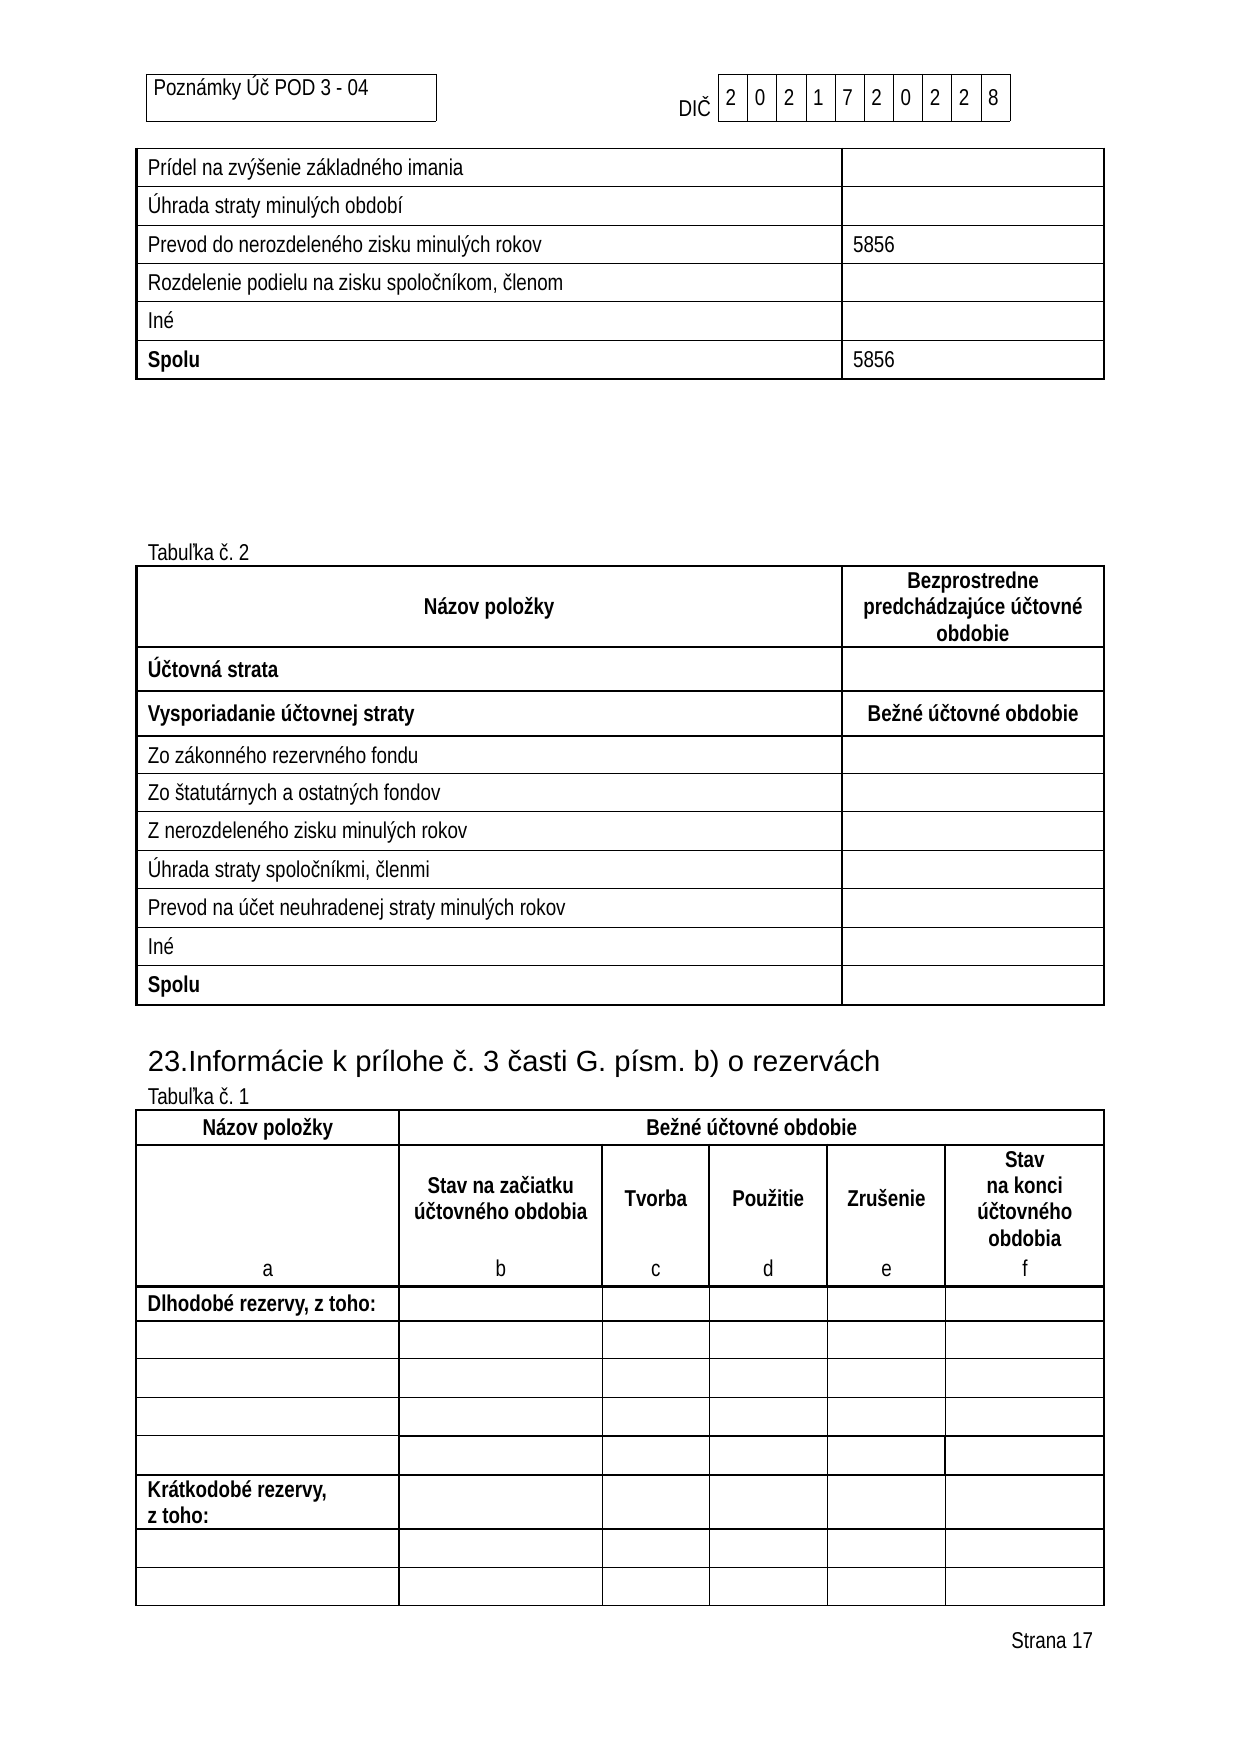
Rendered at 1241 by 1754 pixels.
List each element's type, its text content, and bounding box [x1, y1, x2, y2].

table_cell Krátkodobé rezervy, z toho: [137, 1476, 398, 1528]
table_cell [400, 1568, 602, 1605]
table_cell [710, 1359, 827, 1397]
table_cell [946, 1530, 1103, 1567]
table_header Bežné účtovné obdobie [400, 1111, 1103, 1143]
table_cell [137, 1322, 398, 1358]
table_cell [843, 187, 1103, 224]
text Tabuľka č. 2 [148, 538, 1093, 565]
table_cell [843, 774, 1103, 811]
table_cell Spolu [138, 341, 841, 378]
table_cell [603, 1530, 709, 1567]
table_cell [843, 149, 1103, 186]
table_cell [400, 1288, 602, 1320]
table_cell [137, 1530, 398, 1567]
table_cell [137, 1568, 398, 1605]
table_cell Prevod do nerozdeleného zisku minulých rokov [138, 226, 841, 263]
table_cell [946, 1398, 1103, 1435]
table_cell [603, 1476, 709, 1528]
table_cell [137, 1436, 398, 1473]
table_cell [828, 1437, 944, 1473]
table_cell Prídel na zvýšenie základného imania [138, 149, 841, 186]
table_cell [946, 1359, 1103, 1397]
table_cell [400, 1398, 602, 1435]
table_cell Úhrada straty spoločníkmi, členmi [138, 851, 841, 888]
table_cell [843, 966, 1103, 1003]
table_cell [946, 1322, 1103, 1358]
table_cell d [710, 1251, 826, 1285]
table_cell [828, 1476, 945, 1528]
table_cell [828, 1398, 945, 1435]
table_cell [946, 1568, 1103, 1605]
table_cell [843, 928, 1103, 965]
table_cell [400, 1476, 602, 1528]
table_cell [828, 1568, 945, 1605]
table_cell [603, 1288, 709, 1320]
table_cell 5856 [843, 341, 1103, 378]
table_cell [946, 1288, 1103, 1320]
table_cell Bežné účtovné obdobie [843, 692, 1103, 734]
table_cell Spolu [138, 966, 841, 1003]
table_cell [828, 1530, 945, 1567]
table_cell Zrušenie [828, 1146, 944, 1251]
table_cell [828, 1322, 945, 1358]
table_cell e [828, 1251, 944, 1285]
table_cell [400, 1359, 602, 1397]
table_cell [710, 1398, 827, 1435]
table_cell [137, 1398, 398, 1435]
table_cell [400, 1437, 602, 1473]
table_cell Iné [138, 302, 841, 340]
table_cell [400, 1530, 602, 1567]
table_cell [828, 1359, 945, 1397]
table_cell [603, 1568, 709, 1605]
table_cell [843, 737, 1103, 773]
table_cell Prevod na účet neuhradenej straty minulých rokov [138, 889, 841, 927]
table_cell [843, 812, 1103, 850]
title Informácie k prílohe č. 3 časti G. písm. b) o rezervách [148, 1044, 1093, 1078]
table_cell [603, 1359, 709, 1397]
table_cell Zo štatutárnych a ostatných fondov [138, 774, 841, 811]
table_cell [710, 1568, 827, 1605]
table_cell [946, 1437, 1103, 1473]
table_cell [137, 1359, 398, 1397]
table_cell [137, 1146, 398, 1251]
table_cell [603, 1322, 709, 1358]
table_cell a [137, 1251, 398, 1285]
table_cell [843, 302, 1103, 340]
table_cell [710, 1288, 827, 1320]
table_cell Účtovná strata [138, 648, 841, 690]
table_cell Dlhodobé rezervy, z toho: [137, 1288, 398, 1320]
text Tabuľka č. 1 [148, 1083, 1093, 1109]
table_cell [946, 1476, 1103, 1528]
table_cell [710, 1476, 827, 1528]
table_header Názov položky [138, 567, 841, 646]
table_cell b [400, 1251, 601, 1285]
table_cell Z nerozdeleného zisku minulých rokov [138, 812, 841, 850]
table_cell Rozdelenie podielu na zisku spoločníkom, členom [138, 264, 841, 301]
table_cell Stav na konci účtovného obdobia [946, 1146, 1103, 1251]
table_cell [843, 851, 1103, 888]
table_cell c [603, 1251, 708, 1285]
table_cell [710, 1322, 827, 1358]
table_cell 5856 [843, 226, 1103, 263]
table_cell f [946, 1251, 1103, 1285]
table_header Bezprostredne predchádzajúce účtovné obdobie [843, 567, 1103, 646]
table_cell Tvorba [603, 1146, 708, 1251]
table_cell Stav na začiatku účtovného obdobia [400, 1146, 601, 1251]
table_cell Použitie [710, 1146, 826, 1251]
table_cell [603, 1437, 709, 1473]
table_cell [603, 1398, 709, 1435]
table_cell [400, 1322, 602, 1358]
table_cell [710, 1437, 827, 1473]
table_cell [843, 889, 1103, 927]
table_cell [843, 648, 1103, 690]
table_cell [828, 1288, 945, 1320]
table_cell Úhrada straty minulých období [138, 187, 841, 224]
table_cell Vysporiadanie účtovnej straty [138, 692, 841, 734]
table_cell Iné [138, 928, 841, 965]
table_cell [843, 264, 1103, 301]
table_cell [710, 1530, 827, 1567]
table_cell Zo zákonného rezervného fondu [138, 737, 841, 773]
table_header Názov položky [137, 1111, 398, 1143]
